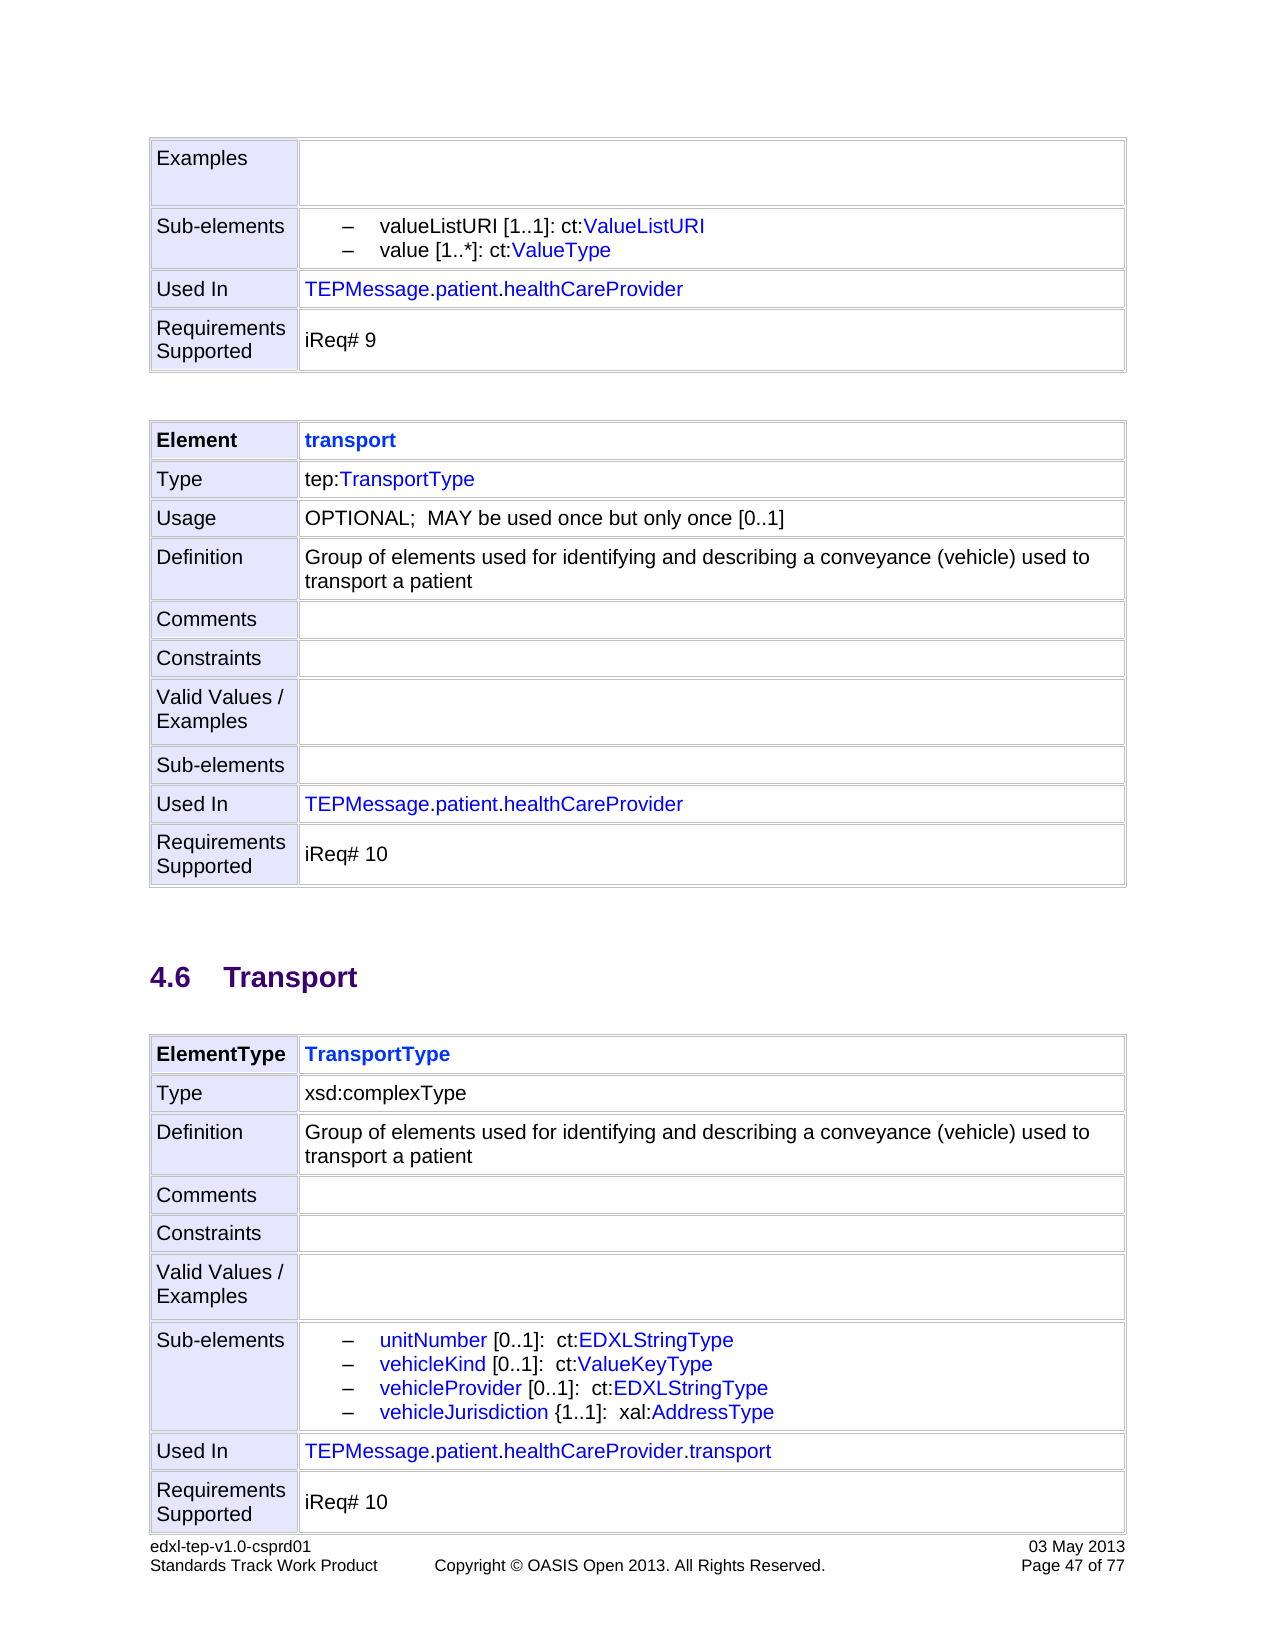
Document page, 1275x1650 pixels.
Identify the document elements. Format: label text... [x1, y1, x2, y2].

table_cell [300, 680, 1124, 744]
table_cell Sub-elements [152, 209, 297, 268]
table_cell [300, 1255, 1124, 1319]
subtitle Transport [150, 959, 1125, 993]
table_cell [300, 602, 1124, 637]
table_cell Type [152, 462, 297, 497]
table_cell Usage [152, 501, 297, 536]
table_cell Definition [152, 1115, 297, 1174]
table_cell Valid Values / Examples [152, 1255, 297, 1319]
table_cell Definition [152, 539, 297, 599]
table_cell TEPMessage.patient.healthCareProvider [300, 786, 1124, 822]
table_cell [300, 747, 1124, 783]
table_cell Comments [152, 1177, 297, 1213]
table_cell Used In [152, 786, 297, 822]
table_cell Used In [152, 1434, 297, 1469]
table_cell TEPMessage.patient.healthCareProvider.transport [300, 1434, 1124, 1469]
table_cell iReq# 10 [300, 825, 1124, 884]
table_cell [300, 141, 1124, 205]
table_cell Group of elements used for identifying and describing a conveyance (vehicle) used to transport a patient [300, 1115, 1124, 1174]
table_header ElementType [152, 1037, 297, 1072]
table_cell [300, 1177, 1124, 1213]
table_cell iReq# 9 [300, 310, 1124, 369]
table_cell xsd:complexType [300, 1076, 1124, 1111]
table_cell TEPMessage.patient.healthCareProvider [300, 271, 1124, 307]
table_cell Used In [152, 271, 297, 307]
table_cell iReq# 10 [300, 1472, 1124, 1532]
table_cell Examples [152, 141, 297, 205]
table_cell Requirements Supported [152, 1472, 297, 1532]
table_header transport [300, 423, 1124, 458]
table_cell Requirements Supported [152, 310, 297, 369]
table_cell OPTIONAL; MAY be used once but only once [0..1] [300, 501, 1124, 536]
table_cell Constraints [152, 1216, 297, 1251]
table_cell Group of elements used for identifying and describing a conveyance (vehicle) used to transport a patient [300, 539, 1124, 599]
table_cell Sub-elements [152, 1323, 297, 1430]
table_cell tep:TransportType [300, 462, 1124, 497]
table_cell Comments [152, 602, 297, 637]
table_cell Valid Values / Examples [152, 680, 297, 744]
table_cell valueListURI [1..1]: ct:ValueListURI value [1..*]: ct:ValueType [300, 209, 1124, 268]
table_cell Requirements Supported [152, 825, 297, 884]
table_header Element [152, 423, 297, 458]
table_cell Constraints [152, 641, 297, 676]
table_header TransportType [300, 1037, 1124, 1072]
table_cell Sub-elements [152, 747, 297, 783]
table_cell Type [152, 1076, 297, 1111]
table_cell [300, 1216, 1124, 1251]
table_cell [300, 641, 1124, 676]
table_cell unitNumber [0..1]: ct:EDXLStringType vehicleKind [0..1]: ct:ValueKeyType vehicleProvider [0..1]: ct:EDXLStringType vehicleJurisdiction {1..1]: xal:AddressType [300, 1323, 1124, 1430]
